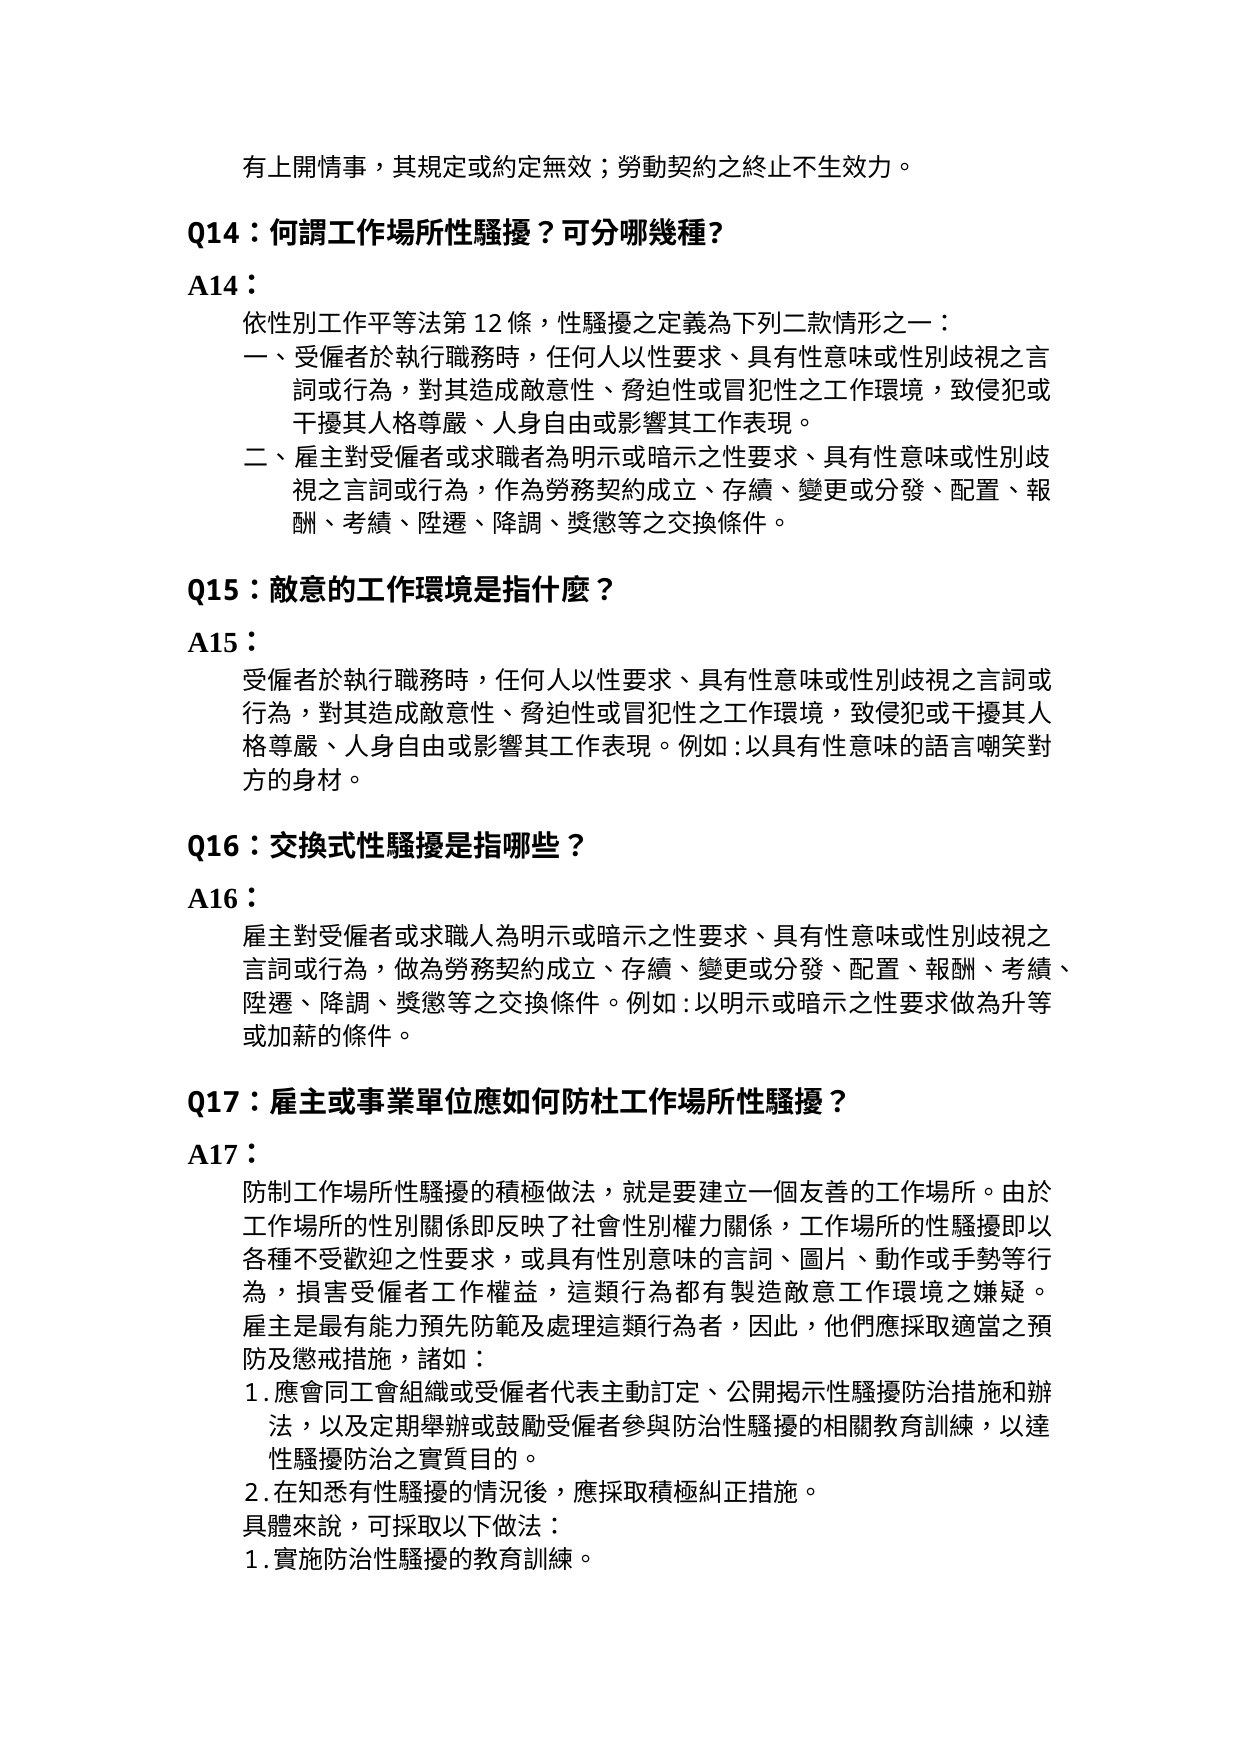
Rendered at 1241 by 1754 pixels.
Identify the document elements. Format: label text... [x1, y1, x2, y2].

text 二、雇主對受僱者或求職者為明示或暗示之性要求、具有性意味或性別歧視之言詞或行為，作為勞務契約成立、存續、變更或分發、配置、報酬、考績、陞遷、降調、獎懲等之交換條件。 [243, 439, 1053, 539]
text 2.在知悉有性騷擾的情況後，應採取積極糾正措施。 [244, 1475, 1053, 1508]
text A17： [187, 1123, 1053, 1175]
text 一、受僱者於執行職務時，任何人以性要求、具有性意味或性別歧視之言詞或行為，對其造成敵意性、脅迫性或冒犯性之工作環境，致侵犯或干擾其人格尊嚴、人身自由或影響其工作表現。 [243, 339, 1053, 439]
text 受僱者於執行職務時，任何人以性要求、具有性意味或性別歧視之言詞或行為，對其造成敵意性、脅迫性或冒犯性之工作環境，致侵犯或干擾其人格尊嚴、人身自由或影響其工作表現。例如:以具有性意味的語言嘲笑對方的身材。 [242, 662, 1053, 796]
text 防制工作場所性騷擾的積極做法，就是要建立一個友善的工作場所。由於工作場所的性別關係即反映了社會性別權力關係，工作場所的性騷擾即以各種不受歡迎之性要求，或具有性別意味的言詞、圖片、動作或手勢等行為，損害受僱者工作權益，這類行為都有製造敵意工作環境之嫌疑。 雇主是最有能力預先防範及處理這類行為者，因此，他們應採取適當之預防及懲戒措施，諸如： [242, 1175, 1053, 1375]
text A16： [187, 867, 1053, 919]
text 雇主對受僱者或求職人為明示或暗示之性要求、具有性意味或性別歧視之言詞或行為，做為勞務契約成立、存續、變更或分發、配置、報酬、考績、陞遷、降調、獎懲等之交換條件。例如:以明示或暗示之性要求做為升等或加薪的條件。 [242, 919, 1053, 1052]
text A14： [187, 254, 1053, 306]
text A15： [187, 610, 1053, 662]
subtitle Q17：雇主或事業單位應如何防杜工作場所性騷擾？ [187, 1071, 1053, 1123]
text 1.實施防治性騷擾的教育訓練。 [244, 1542, 1053, 1575]
text 1.應會同工會組織或受僱者代表主動訂定、公開揭示性騷擾防治措施和辦法，以及定期舉辦或鼓勵受僱者參與防治性騷擾的相關教育訓練，以達性騷擾防治之實質目的。 [244, 1375, 1053, 1475]
text 有上開情事，其規定或約定無效；勞動契約之終止不生效力。 [242, 150, 1053, 183]
text 依性別工作平等法第12條，性騷擾之定義為下列二款情形之一： [242, 306, 1053, 339]
subtitle Q14：何謂工作場所性騷擾？可分哪幾種? [187, 202, 1053, 254]
subtitle Q15：敵意的工作環境是指什麼？ [187, 558, 1053, 610]
text 具體來說，可採取以下做法： [242, 1508, 1053, 1542]
subtitle Q16：交換式性騷擾是指哪些？ [187, 814, 1053, 867]
